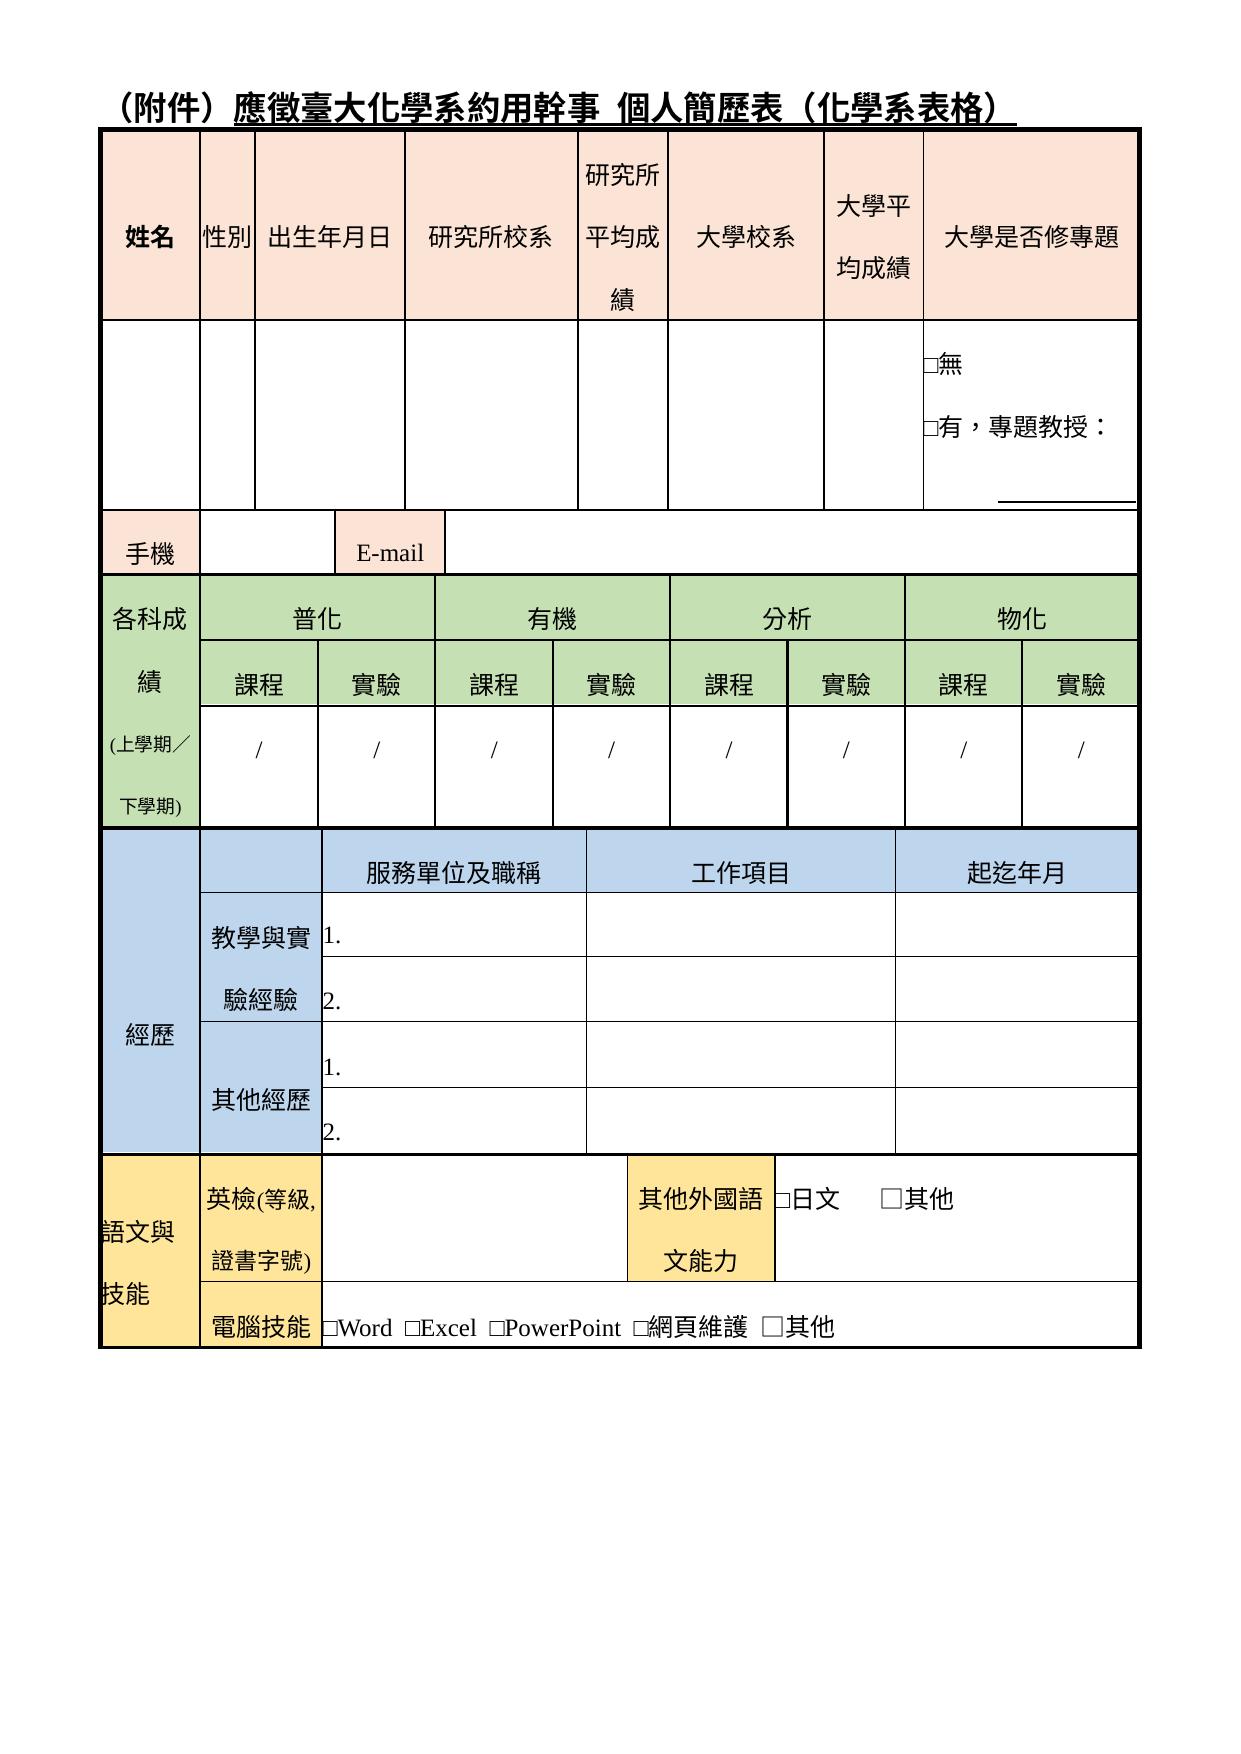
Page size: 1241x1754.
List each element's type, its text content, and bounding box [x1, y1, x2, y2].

table_header 研究所校系 [406, 132, 577, 319]
table_cell [669, 321, 823, 509]
table_cell [587, 957, 895, 1021]
table_cell 起迄年月 [896, 830, 1137, 892]
table_cell 實驗 [319, 641, 434, 704]
table_cell [896, 893, 1137, 956]
table_cell 其他外國語文能力 [628, 1156, 774, 1281]
table_cell [323, 1156, 627, 1281]
table_cell 手機 [103, 511, 199, 573]
table_cell 課程 [436, 641, 552, 704]
table_cell [636, 1349, 655, 1412]
table_cell □日文 □其他 [776, 1156, 1137, 1281]
table_cell 實驗 [1023, 641, 1137, 704]
table_cell □Word □Excel □PowerPoint □網頁維護 □其他 [323, 1282, 1137, 1346]
table_cell [655, 1349, 758, 1412]
table_cell 服務單位及職稱 [323, 830, 586, 892]
table_cell 課程 [906, 641, 1021, 704]
table_cell [406, 321, 577, 509]
table_cell [587, 1022, 895, 1087]
table_cell 語文與技能 [103, 1156, 199, 1346]
table_cell [882, 1349, 916, 1412]
table_header 大學是否修專題 [924, 132, 1137, 319]
table_cell 1. [323, 893, 586, 956]
table_cell 分析 [671, 576, 904, 639]
table_cell [255, 1349, 322, 1412]
table_header 性別 [201, 132, 254, 319]
table_cell 課程 [201, 641, 317, 704]
table_cell [896, 957, 1137, 1021]
table_cell 1. [323, 1022, 586, 1087]
table_cell / [671, 707, 786, 826]
table_header 出生年月日 [256, 132, 404, 319]
table_cell 經歷 [103, 892, 199, 1152]
table_cell [335, 1349, 405, 1412]
table_cell [405, 1349, 428, 1412]
table_header 大學校系 [669, 132, 823, 319]
table_cell / [1023, 707, 1137, 826]
table_cell [772, 1349, 882, 1412]
table_cell [896, 1022, 1137, 1087]
table_cell / [319, 707, 434, 826]
table_cell [759, 1349, 772, 1412]
table_cell [542, 1349, 636, 1412]
table_cell 其他經歷 [201, 1022, 321, 1152]
table_cell [103, 321, 199, 509]
table_cell / [789, 707, 904, 826]
table_cell 普化 [201, 576, 434, 639]
table_cell 課程 [671, 641, 786, 704]
table_cell [428, 1349, 445, 1412]
table_cell [896, 1088, 1137, 1152]
table_cell [587, 893, 895, 956]
table_cell / [436, 707, 552, 826]
table_cell 實驗 [554, 641, 669, 704]
table_cell 英檢(等級,證書字號) [201, 1156, 321, 1281]
table_cell E-mail [336, 511, 444, 573]
table_cell 物化 [906, 576, 1137, 639]
table_cell 各科成績 (上學期／下學期) [103, 576, 199, 826]
table_cell 實驗 [789, 641, 904, 704]
table_cell 教學與實驗經驗 [201, 893, 321, 1021]
table_header 研究所 平均成績 [579, 132, 667, 319]
table_cell [579, 321, 667, 509]
table_cell / [201, 707, 317, 826]
table_cell [201, 511, 334, 573]
table_cell [201, 321, 254, 509]
table_header 大學平均成績 [825, 132, 923, 319]
table_cell [916, 1349, 1140, 1412]
table_cell [322, 1349, 335, 1412]
table_cell 電腦技能 [201, 1282, 321, 1346]
table_cell [256, 321, 404, 509]
table_cell [201, 830, 321, 892]
table_cell [445, 1349, 542, 1412]
table_cell 工作項目 [587, 830, 895, 892]
table_cell [825, 321, 923, 509]
table_cell [103, 830, 199, 892]
table_cell 2. [323, 957, 586, 1021]
table_cell [446, 511, 1137, 573]
table_cell 有機 [436, 576, 669, 639]
text （附件）應徵臺大化學系約用幹事 個人簡歷表（化學系表格） [100, 64, 1140, 127]
table_cell □無 □有，專題教授： [924, 321, 1137, 509]
table_cell 2. [323, 1088, 586, 1152]
table_cell / [554, 707, 669, 826]
table_cell [587, 1088, 895, 1152]
table_header 姓名 [103, 132, 199, 319]
table_cell / [906, 707, 1021, 826]
table_cell [100, 1349, 200, 1412]
table_cell [200, 1349, 255, 1412]
